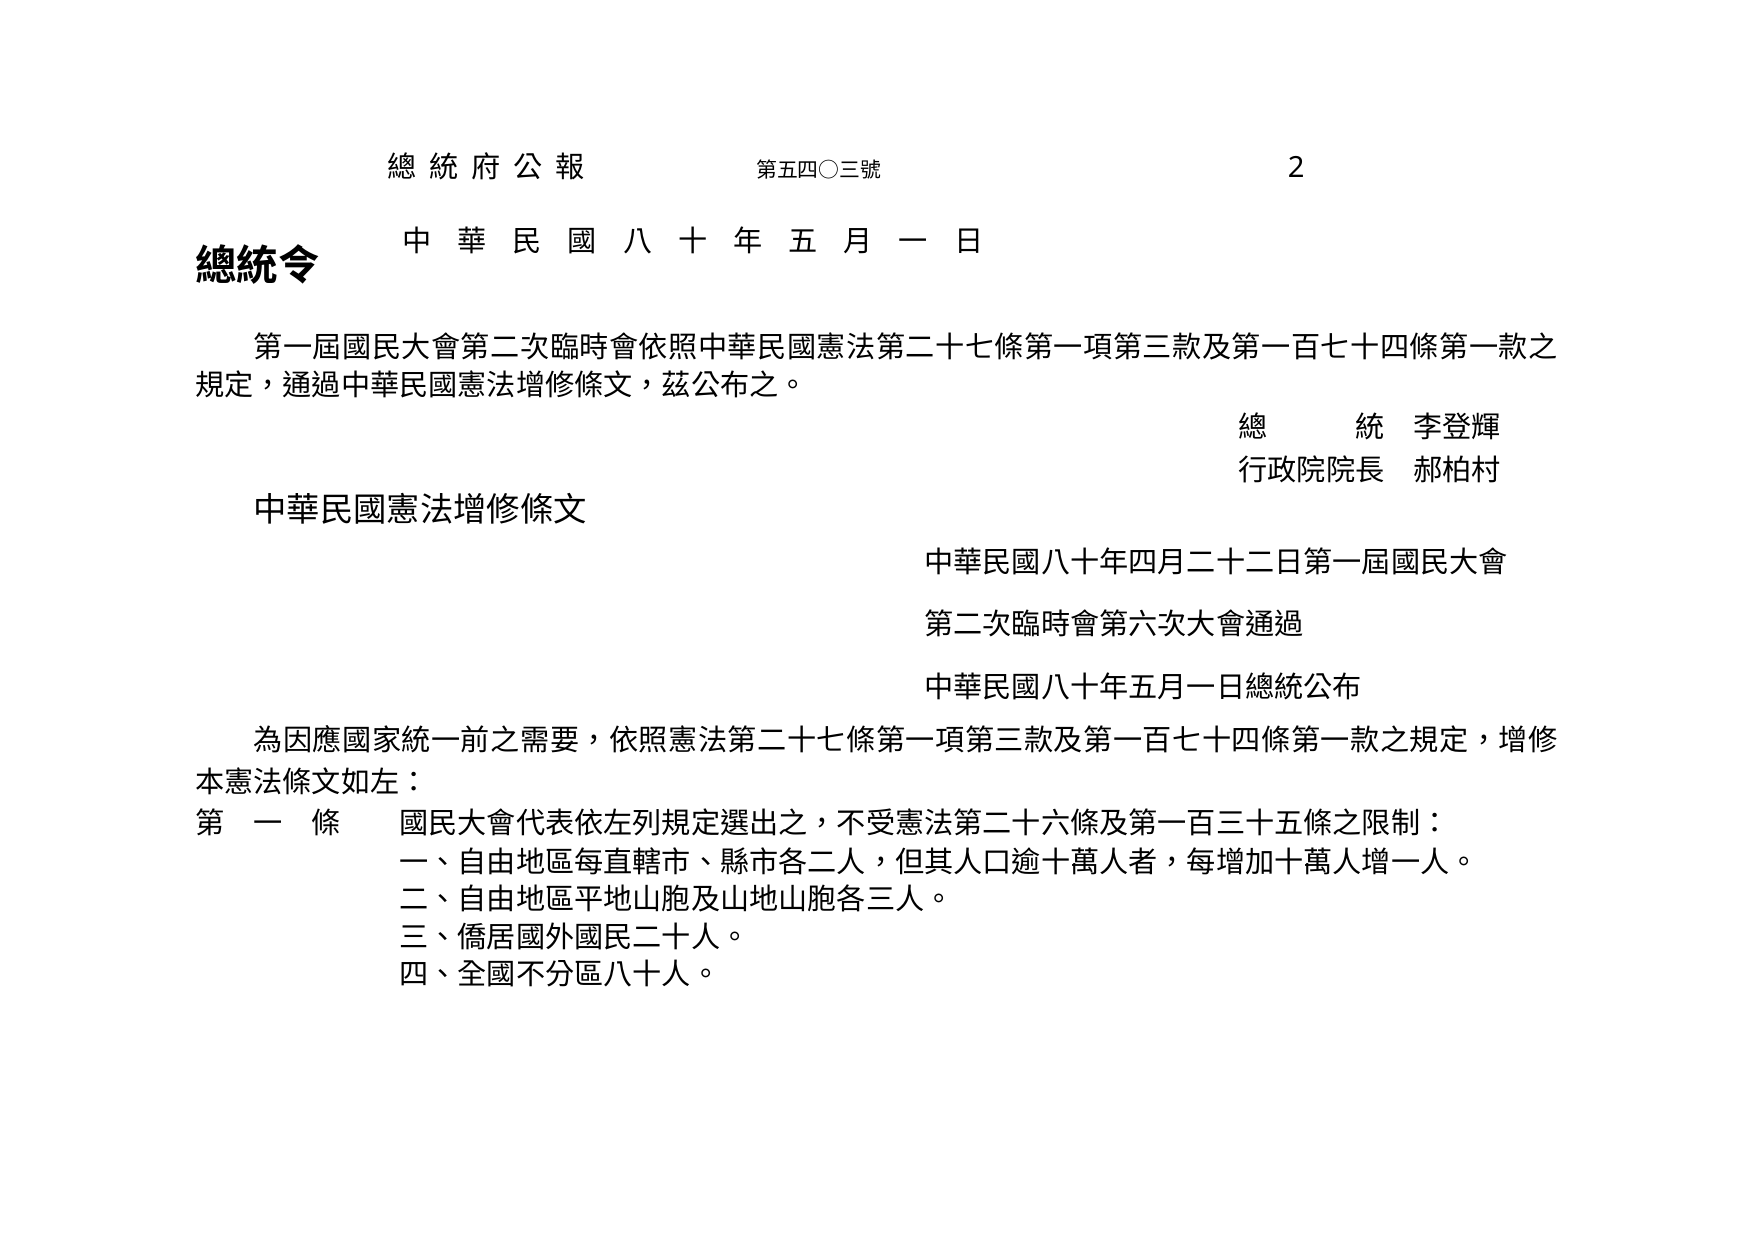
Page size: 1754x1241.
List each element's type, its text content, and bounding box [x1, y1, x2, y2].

text 總 統 李登輝 [195, 408, 1501, 445]
text 第一屆國民大會第二次臨時會依照中華民國憲法第二十七條第一項第三款及第一百七十四條第一款之規定，通過中華民國憲法增修條文，茲公布之。 [195, 328, 1559, 403]
text 第 一 條 國民大會代表依左列規定選出之，不受憲法第二十六條及第一百三十五條之限制： [195, 800, 1559, 842]
text 一、自由地區每直轄市、縣市各二人，但其人口逾十萬人者，每增加十萬人增一人。 [399, 842, 1559, 879]
text 中華民國憲法增修條文 [253, 488, 1559, 529]
text 四、全國不分區八十人。 [399, 954, 1559, 992]
text 為因應國家統一前之需要，依照憲法第二十七條第一項第三款及第一百七十四條第一款之規定，增修本憲法條文如左： [195, 717, 1559, 800]
text 中華民國八十年四月二十二日第一屆國民大會 [924, 542, 1559, 579]
table_header 中華民國八十年五月一日 [399, 222, 986, 328]
text 三、僑居國外國民二十人。 [399, 917, 1559, 954]
text 第二次臨時會第六次大會通過 [924, 604, 1559, 642]
table_header 總統令 [192, 222, 399, 328]
text 行政院院長 郝柏村 [195, 450, 1501, 488]
text 中華民國八十年五月一日總統公布 [924, 667, 1559, 704]
text 二、自由地區平地山胞及山地山胞各三人。 [399, 879, 1559, 917]
